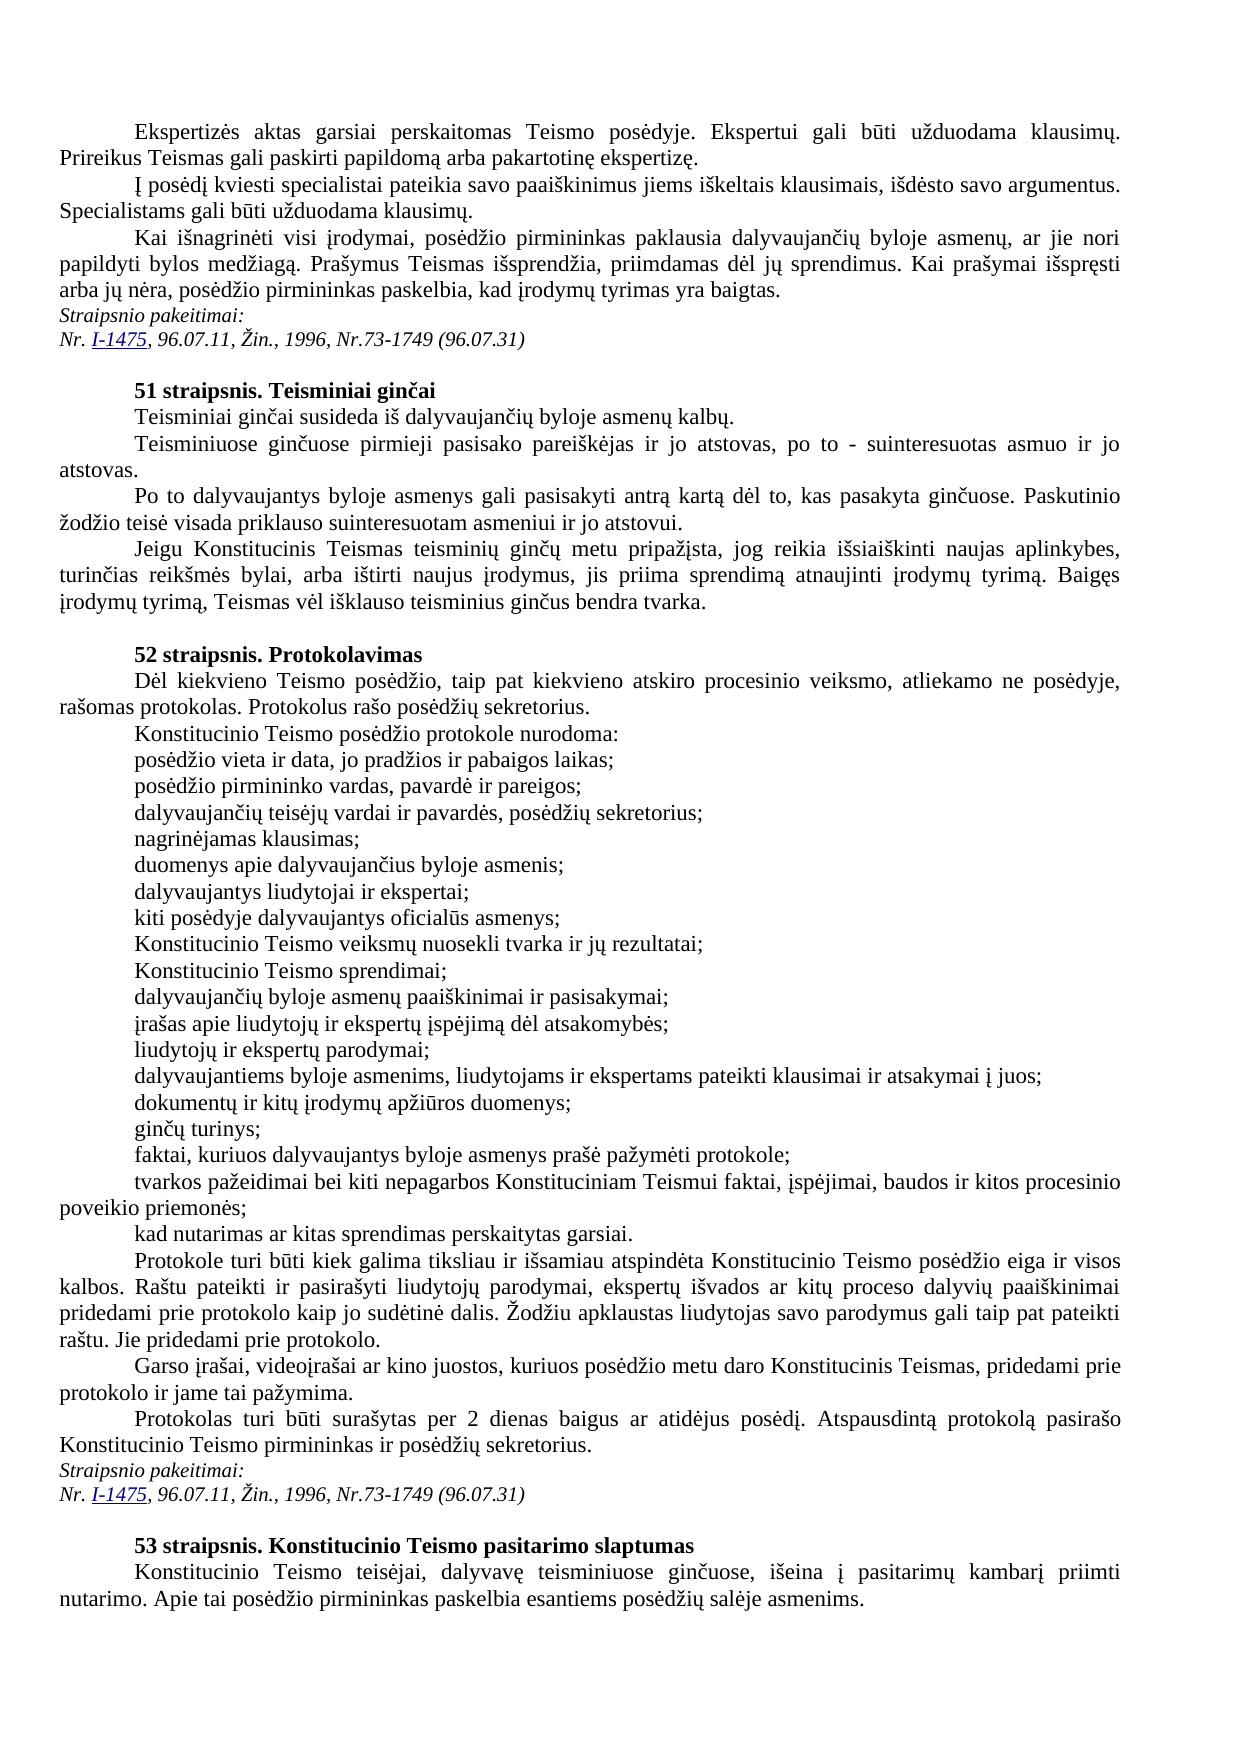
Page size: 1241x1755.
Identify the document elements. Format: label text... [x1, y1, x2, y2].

text Konstitucinio Teismo teisėjai, dalyvavę teisminiuose ginčuose, išeina į pasitarimų kambarį priimti nutarimo. Apie tai posėdžio pirmininkas paskelbia esantiems posėdžių salėje asmenims. [59, 1558, 1122, 1611]
text posėdžio pirmininko vardas, pavardė ir pareigos; [59, 772, 1122, 799]
text Po to dalyvaujantys byloje asmenys gali pasisakyti antrą kartą dėl to, kas pasakyta ginčuose. Paskutinio žodžio teisė visada priklauso suinteresuotam asmeniui ir jo atstovui. [59, 482, 1122, 535]
text faktai, kuriuos dalyvaujantys byloje asmenys prašė pažymėti protokole; [59, 1141, 1122, 1168]
text 53 straipsnis. Konstitucinio Teismo pasitarimo slaptumas [59, 1532, 1122, 1558]
text dalyvaujančių byloje asmenų paaiškinimai ir pasisakymai; [59, 983, 1122, 1009]
text Dėl kiekvieno Teismo posėdžio, taip pat kiekvieno atskiro procesinio veiksmo, atliekamo ne posėdyje, rašomas protokolas. Protokolus rašo posėdžių sekretorius. [59, 667, 1122, 720]
text dalyvaujantys liudytojai ir ekspertai; [59, 878, 1122, 904]
text posėdžio vieta ir data, jo pradžios ir pabaigos laikas; [59, 746, 1122, 772]
text nagrinėjamas klausimas; [59, 825, 1122, 851]
text Ekspertizės aktas garsiai perskaitomas Teismo posėdyje. Ekspertui gali būti užduodama klausimų. Prireikus Teismas gali paskirti papildomą arba pakartotinę ekspertizę. [59, 118, 1122, 171]
text ginčų turinys; [59, 1115, 1122, 1141]
text Straipsnio pakeitimai: [59, 1458, 1122, 1482]
text Straipsnio pakeitimai: [59, 303, 1122, 327]
text Kai išnagrinėti visi įrodymai, posėdžio pirmininkas paklausia dalyvaujančių byloje asmenų, ar jie nori papildyti bylos medžiagą. Prašymus Teismas išsprendžia, priimdamas dėl jų sprendimus. Kai prašymai išspręsti arba jų nėra, posėdžio pirmininkas paskelbia, kad įrodymų tyrimas yra baigtas. [59, 223, 1122, 303]
text Nr. I-1475, 96.07.11, Žin., 1996, Nr.73-1749 (96.07.31) [59, 327, 1122, 351]
text kiti posėdyje dalyvaujantys oficialūs asmenys; [59, 904, 1122, 931]
text duomenys apie dalyvaujančius byloje asmenis; [59, 851, 1122, 878]
text Nr. I-1475, 96.07.11, Žin., 1996, Nr.73-1749 (96.07.31) [59, 1482, 1122, 1506]
text Į posėdį kviesti specialistai pateikia savo paaiškinimus jiems iškeltais klausimais, išdėsto savo argumentus. Specialistams gali būti užduodama klausimų. [59, 171, 1122, 223]
text Jeigu Konstitucinis Teismas teisminių ginčų metu pripažįsta, jog reikia išsiaiškinti naujas aplinkybes, turinčias reikšmės bylai, arba ištirti naujus įrodymus, jis priima sprendimą atnaujinti įrodymų tyrimą. Baigęs įrodymų tyrimą, Teismas vėl išklauso teisminius ginčus bendra tvarka. [59, 535, 1122, 614]
text dokumentų ir kitų įrodymų apžiūros duomenys; [59, 1089, 1122, 1115]
text dalyvaujančių teisėjų vardai ir pavardės, posėdžių sekretorius; [59, 799, 1122, 825]
text įrašas apie liudytojų ir ekspertų įspėjimą dėl atsakomybės; [59, 1009, 1122, 1036]
text kad nutarimas ar kitas sprendimas perskaitytas garsiai. [59, 1220, 1122, 1247]
text Konstitucinio Teismo sprendimai; [59, 957, 1122, 983]
text Konstitucinio Teismo posėdžio protokole nurodoma: [59, 720, 1122, 746]
text Teisminiai ginčai susideda iš dalyvaujančių byloje asmenų kalbų. [59, 403, 1122, 430]
text Garso įrašai, videoįrašai ar kino juostos, kuriuos posėdžio metu daro Konstitucinis Teismas, pridedami prie protokolo ir jame tai pažymima. [59, 1352, 1122, 1405]
text Konstitucinio Teismo veiksmų nuosekli tvarka ir jų rezultatai; [59, 931, 1122, 957]
text Protokolas turi būti surašytas per 2 dienas baigus ar atidėjus posėdį. Atspausdintą protokolą pasirašo Konstitucinio Teismo pirmininkas ir posėdžių sekretorius. [59, 1405, 1122, 1458]
text dalyvaujantiems byloje asmenims, liudytojams ir ekspertams pateikti klausimai ir atsakymai į juos; [59, 1062, 1122, 1089]
text 52 straipsnis. Protokolavimas [59, 641, 1122, 667]
text 51 straipsnis. Teisminiai ginčai [59, 377, 1122, 403]
text liudytojų ir ekspertų parodymai; [59, 1036, 1122, 1062]
text tvarkos pažeidimai bei kiti nepagarbos Konstituciniam Teismui faktai, įspėjimai, baudos ir kitos procesinio poveikio priemonės; [59, 1168, 1122, 1220]
text Teisminiuose ginčuose pirmieji pasisako pareiškėjas ir jo atstovas, po to - suinteresuotas asmuo ir jo atstovas. [59, 430, 1122, 482]
text Protokole turi būti kiek galima tiksliau ir išsamiau atspindėta Konstitucinio Teismo posėdžio eiga ir visos kalbos. Raštu pateikti ir pasirašyti liudytojų parodymai, ekspertų išvados ar kitų proceso dalyvių paaiškinimai pridedami prie protokolo kaip jo sudėtinė dalis. Žodžiu apklaustas liudytojas savo parodymus gali taip pat pateikti raštu. Jie pridedami prie protokolo. [59, 1247, 1122, 1352]
